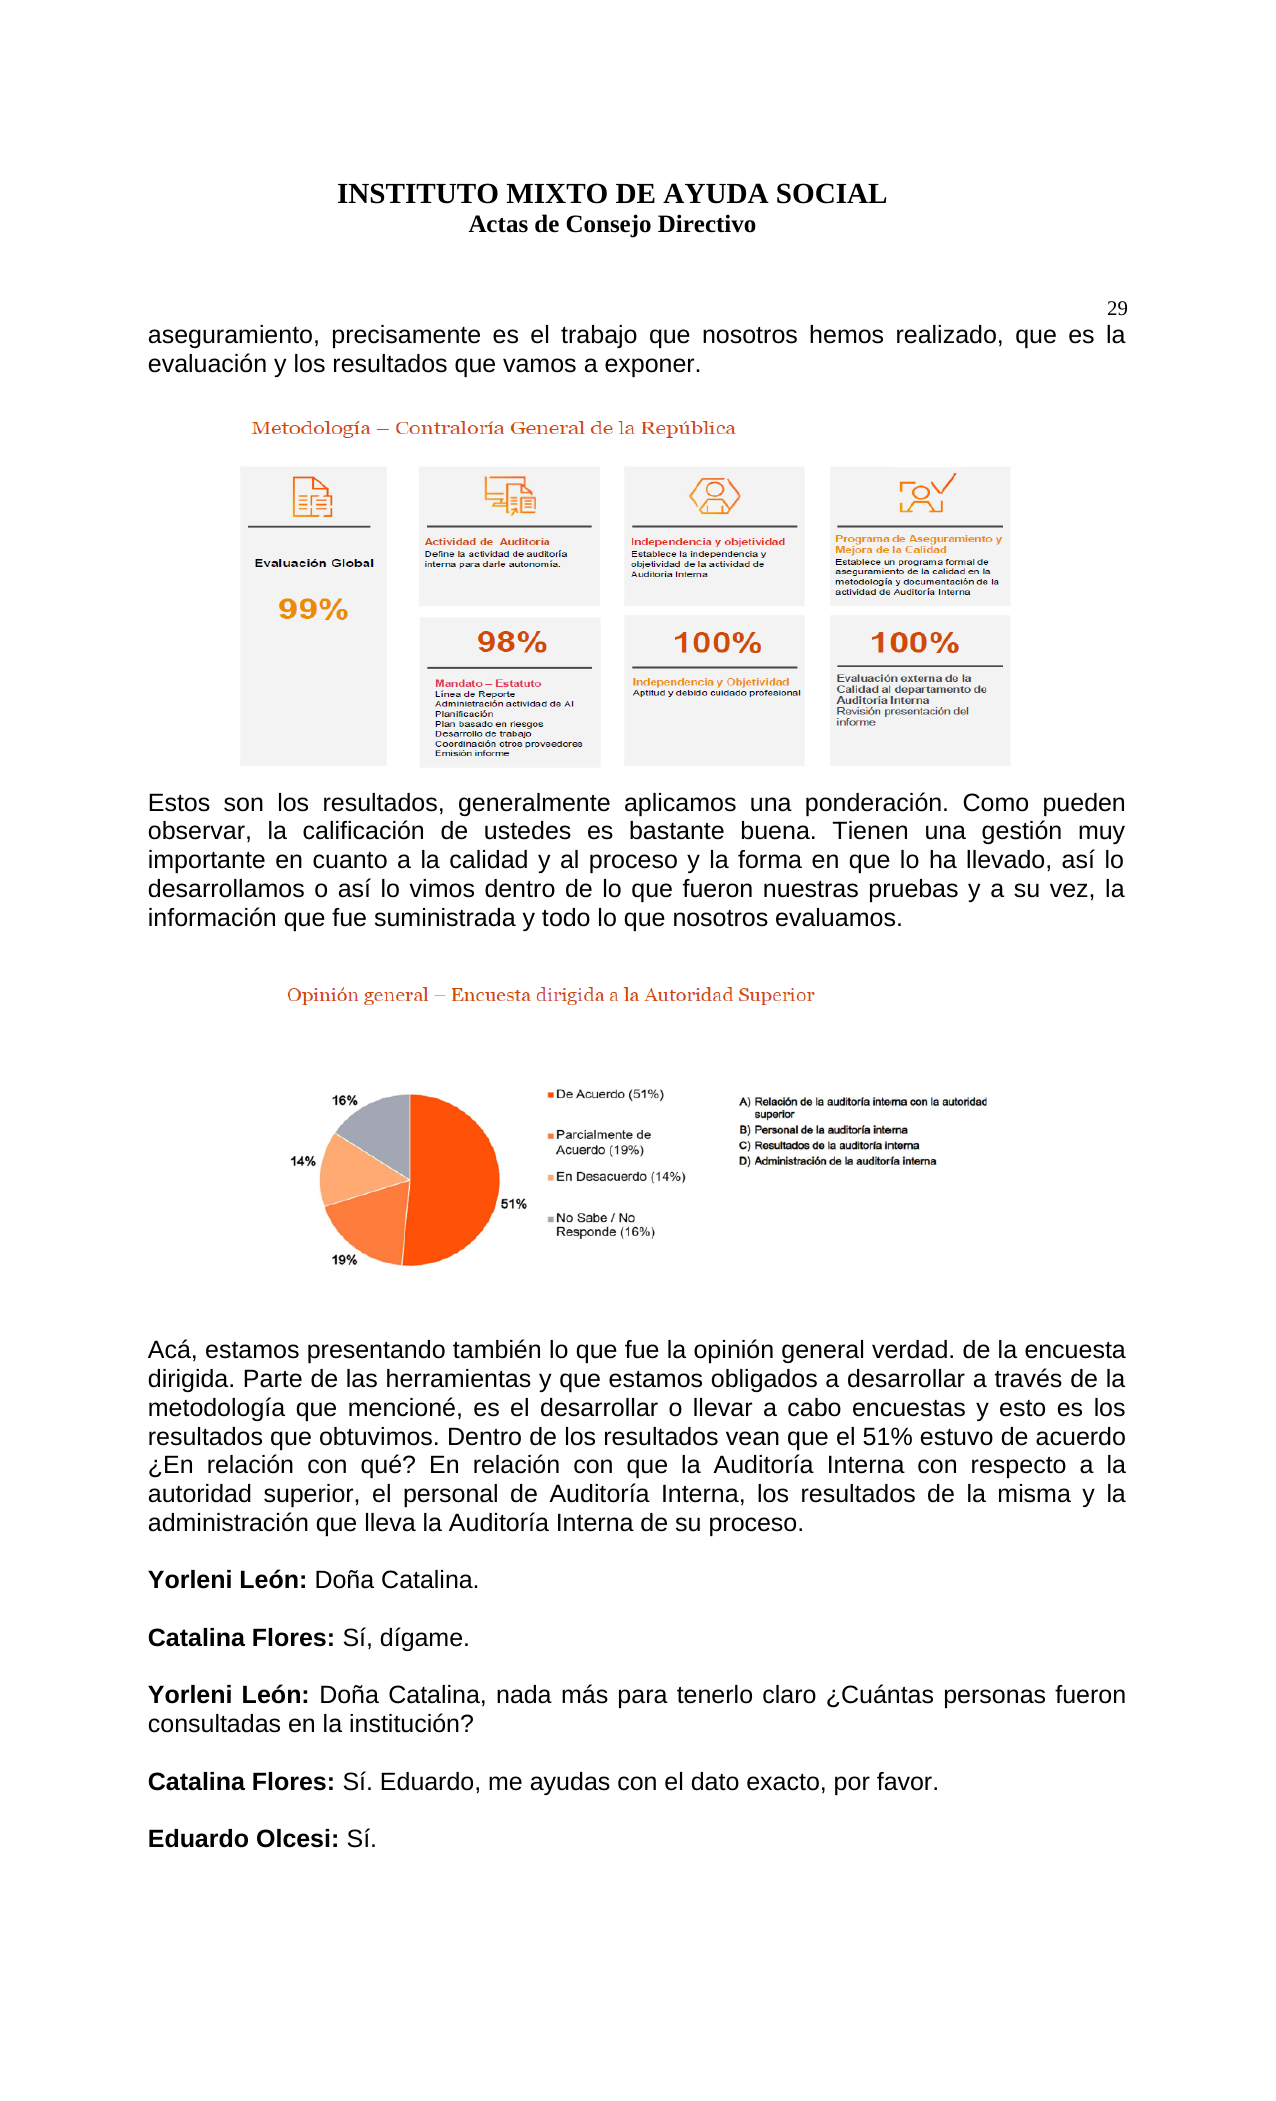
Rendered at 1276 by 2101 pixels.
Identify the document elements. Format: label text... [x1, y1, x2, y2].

text Acá, estamos presentando también lo que fue la opinión general verdad. de la encuesta dirigida. Parte de las herramientas y que estamos obligados a desarrollar a través de la metodología que mencioné, es el desarrollar o llevar a cabo encuestas y esto es los resultados que obtuvimos. Dentro de los resultados vean que el 51% estuvo de acuerdo ¿En relación con qué? En relación con que la Auditoría Interna con respecto a la autoridad superior, el personal de Auditoría Interna, los resultados de la misma y la administración que lleva la Auditoría Interna de su proceso. [148, 1336, 1127, 1537]
text Eduardo Olcesi: Sí. [148, 1796, 1127, 1853]
text Catalina Flores: Sí. Eduardo, me ayudas con el dato exacto, por favor. [148, 1738, 1127, 1796]
text aseguramiento, precisamente es el trabajo que nosotros hemos realizado, que es la evaluación y los resultados que vamos a exponer. [148, 320, 1127, 378]
text Yorleni León: Doña Catalina. [148, 1566, 1127, 1594]
text Catalina Flores: Sí, dígame. [148, 1623, 1127, 1652]
text Estos son los resultados, generalmente aplicamos una ponderación. Como pueden observar, la calificación de ustedes es bastante buena. Tienen una gestión muy importante en cuanto a la calidad y al proceso y la forma en que lo ha llevado, así lo desarrollamos o así lo vimos dentro de lo que fueron nuestras pruebas y a su vez, la información que fue suministrada y todo lo que nosotros evaluamos. [148, 788, 1127, 931]
text Yorleni León: Doña Catalina, nada más para tenerlo claro ¿Cuántas personas fueron consultadas en la institución? [148, 1652, 1127, 1738]
